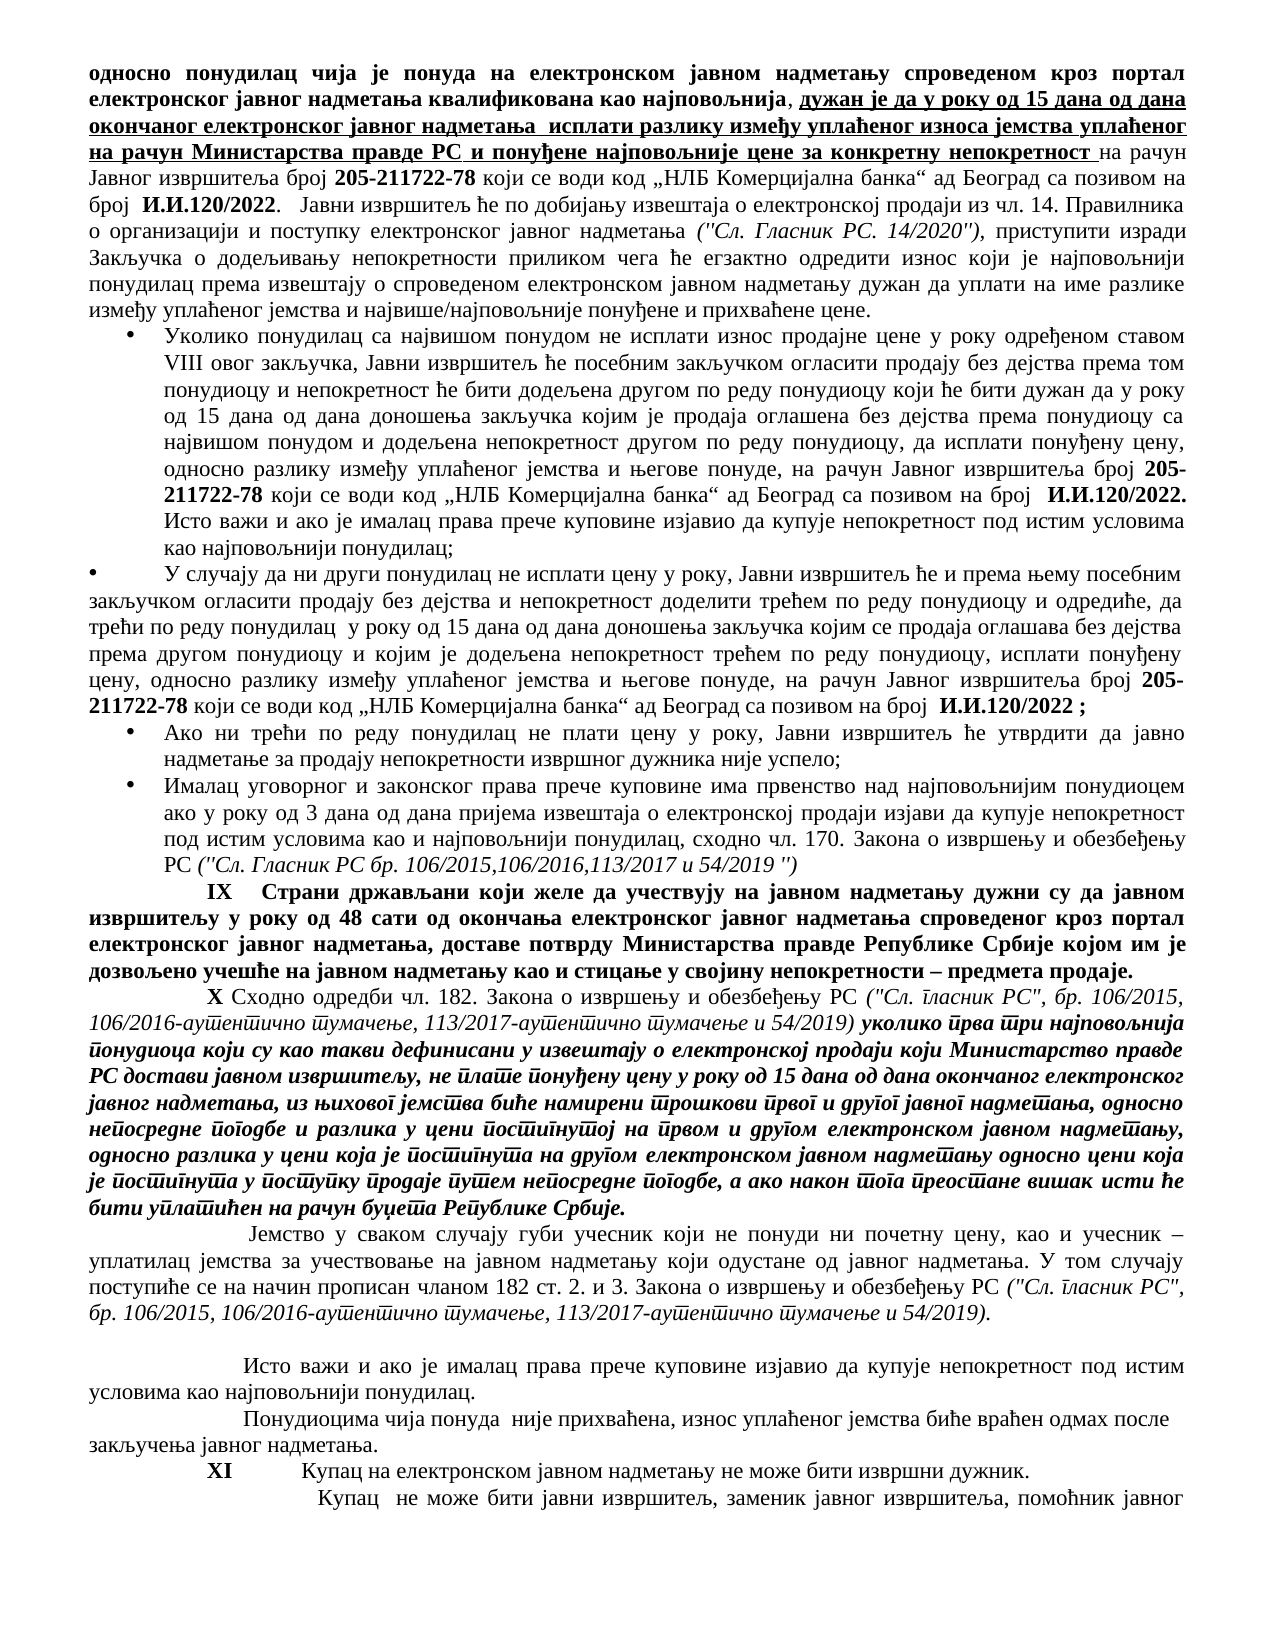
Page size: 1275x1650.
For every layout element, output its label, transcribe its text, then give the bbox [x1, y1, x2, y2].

text Купац не може бити јавни извршитељ, заменик јавног извршитеља, помоћник јавног [88, 1484, 1186, 1510]
text X Сходно одредби чл. 182. Закона о извршењу и обезбеђењу РС ("Сл. гласник РС", бр. 106/2015, 106/2016-аутентично тумачење, 113/2017-аутентично тумачење и 54/2019) уколико прва три најповољнија понудиоца који су као такви дефинисани у извештају о електронској продаји који Министарство правде РС достави јавном извршитељу, не плате понуђену цену у року од 15 дана од дана окончаног електронског јавног надметања, из њиховог јемства биће намирени трошкови првог и другог јавног надметања, односно непосредне погодбе и разлика у цени постигнутој на првом и другом електронском јавном надметању, односно разлика у цени која је постигнута на другом електронском јавном надметању односно цени која је постигнута у поступку продаје путем непосредне погодбе, а ако након тога преостане вишак исти ће бити уплатићен на рачун буџета Републике Србије. [88, 983, 1186, 1220]
list Ако ни трећи по реду понудилац не плати цену у року, Јавни извршитељ ће утврдити да јавно надметање за продају непокретности извршног дужника није успело; [126, 719, 1186, 772]
list Ималац уговорног и законског права прече куповине има првенство над најповољнијим понудиоцем ако у року од 3 дана од дана пријема извештаја о електронској продаји изјави да купује непокретност под истим условима као и најповољнији понудилац, сходно чл. 170. Закона о извршењу и обезбеђењу РС (''Сл. Гласник РС бр. 106/2015,106/2016,113/2017 и 54/2019 '') [126, 772, 1186, 878]
text на рачун Министарства правде РС и понуђене најповољније цене за конкретну непокретност на рачун Јавног извршитеља број 205-211722-78 који се води код „НЛБ Комерцијална банка“ ад Београд са позивом на број И.И.120/2022. Јавни извршитељ ће по добијању извештаја о електронској продаји из чл. 14. Правилника о организацији и поступку електронског јавног надметања (''Сл. Гласник РС. 14/2020''), приступити изради Закључка о додељивању непокретности приликом чега ће егзактно одредити износ који је најповољнији понудилац према извештају о спроведеном електронском јавном надметању дужан да уплати на име разлике између уплаћеног јемства и највише/најповољније понуђене и прихваћене цене. [88, 136, 1186, 323]
text Исто важи и ако је ималац права прече куповине изјавио да купује непокретност под истим условима као најповољнији понудилац. [88, 1352, 1186, 1405]
list Уколико понудилац са највишом понудом не исплати износ продајне цене у року одређеном ставом VIII овог закључка, Јавни извршитељ ће посебним закључком огласити продају без дејства према том понудиоцу и непокретност ће бити додељена другом по реду понудиоцу који ће бити дужан да у року од 15 дана од дана доношења закључка којим је продаја оглашена без дејства према понудиоцу са највишом понудом и додељена непокретност другом по реду понудиоцу, да исплати понуђену цену, односно разлику између уплаћеног јемства и његове понуде, на рачун Јавног извршитеља број 205-211722-78 који се води код „НЛБ Комерцијална банка“ ад Београд са позивом на број И.И.120/2022. Исто важи и ако је ималац права прече куповине изјавио да купује непокретност под истим условима као најповољнији понудилац; [126, 323, 1186, 560]
text Понудиоцима чија понуда није прихваћена, износ уплаћеног јемства биће враћен одмах после закључења јавног надметања. [88, 1405, 1186, 1457]
text XI Купац на електронском јавном надметању не може бити извршни дужник. [88, 1457, 1186, 1484]
text Јемство у сваком случају губи учесник који не понуди ни почетну цену, као и учесник – уплатилац јемства за учествовање на јавном надметању који одустане од јавног надметања. У том случају поступиће се на начин прописан чланом 182 ст. 2. и 3. Закона о извршењу и обезбеђењу РС ("Сл. гласник РС", бр. 106/2015, 106/2016-аутентично тумачење, 113/2017-аутентично тумачење и 54/2019). [88, 1220, 1186, 1326]
list У случају да ни други понудилац не исплати цену у року, Јавни извршитељ ће и према њему посебним закључком огласити продају без дејства и непокретност доделити трећем по реду понудиоцу и одредиће, да трећи по реду понудилац у року од 15 дана од дана доношења закључка којим се продаја оглашава без дејства према другом понудиоцу и којим је додељена непокретност трећем по реду понудиоцу, исплати понуђену цену, односно разлику између уплаћеног јемства и његове понуде, на рачун Јавног извршитеља број 205-211722-78 који се води код „НЛБ Комерцијална банка“ ад Београд са позивом на број И.И.120/2022 ; [88, 560, 1183, 719]
text односно понудилац чија је понуда на електронском јавном надметању спроведеном кроз портал електронског јавног надметања квалификована као најповољнија, дужан је да у року од 15 дана од дана окончаног електронског јавног надметања исплати разлику између уплаћеног износа јемства уплаћеног [88, 59, 1186, 135]
text IX Страни држављани који желе да учествују на јавном надметању дужни су да јавном извршитељу у року од 48 сати од окончања електронског јавног надметања спроведеног кроз портал електронског јавног надметања, доставе потврду Министарства правде Републике Србије којом им је дозвољено учешће на јавном надметању као и стицање у својину непокретности – предмета продаје. [88, 878, 1186, 983]
